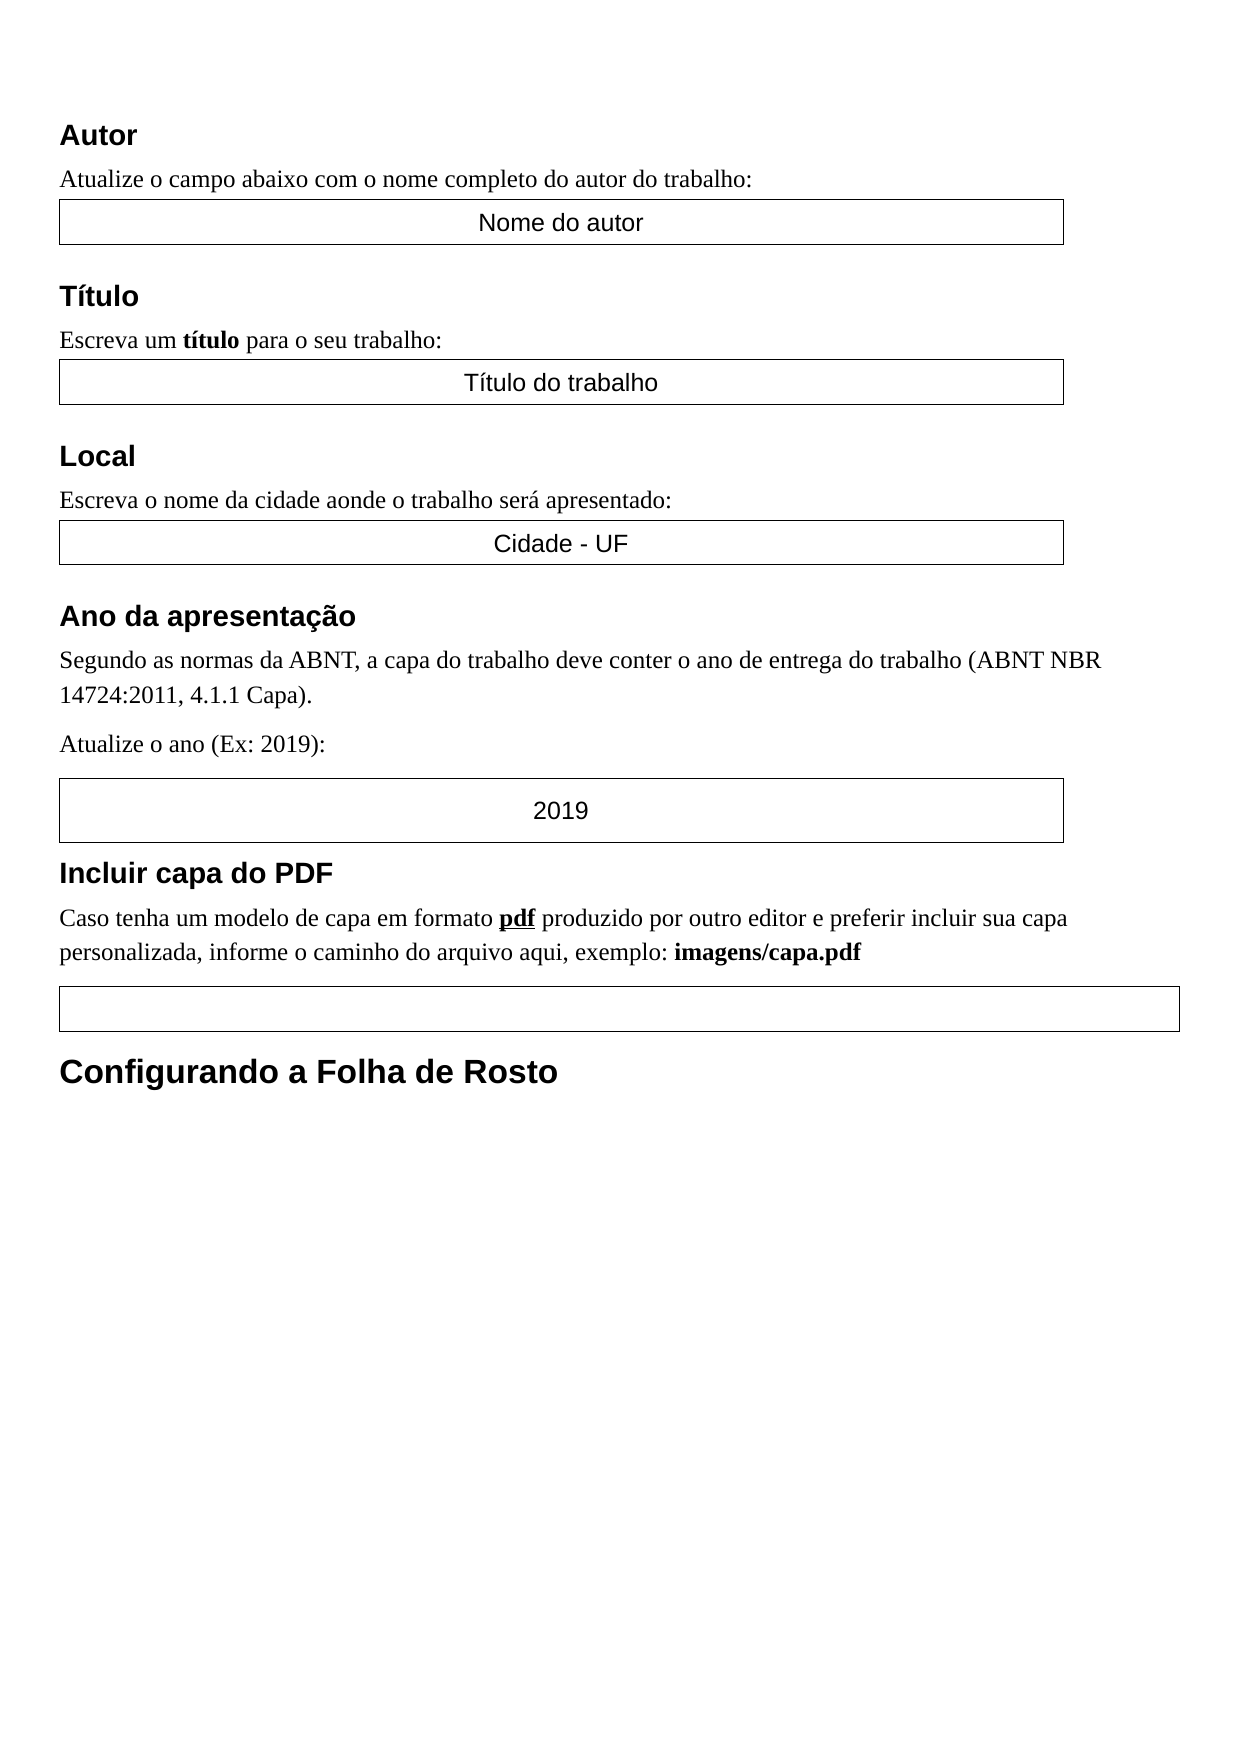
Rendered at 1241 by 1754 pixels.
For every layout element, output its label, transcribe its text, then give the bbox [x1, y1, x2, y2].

text Segundo as normas da ABNT, a capa do trabalho deve conter o ano de entrega do trabalho (ABNT NBR 14724:2011, 4.1.1 Capa). [59, 646, 1181, 709]
text Caso tenha um modelo de capa em formato pdf produzido por outro editor e preferir incluir sua capa personalizada, informe o caminho do arquivo aqui, exemplo: imagens/capa.pdf [59, 903, 1181, 966]
text Escreva o nome da cidade aonde o trabalho será apresentado: [59, 485, 1181, 564]
text Atualize o campo abaixo com o nome completo do autor do trabalho: [59, 164, 1181, 244]
text Escreva um título para o seu trabalho: [59, 325, 1181, 404]
subtitle Incluir capa do PDF [59, 856, 1181, 890]
text Atualize o ano (Ex: 2019): [59, 729, 1181, 758]
subtitle Local [59, 439, 1181, 473]
subtitle Autor [59, 118, 1181, 152]
subtitle Ano da apresentação [59, 599, 1181, 633]
subtitle Configurando a Folha de Rosto [59, 1052, 1181, 1090]
subtitle Título [59, 278, 1181, 312]
